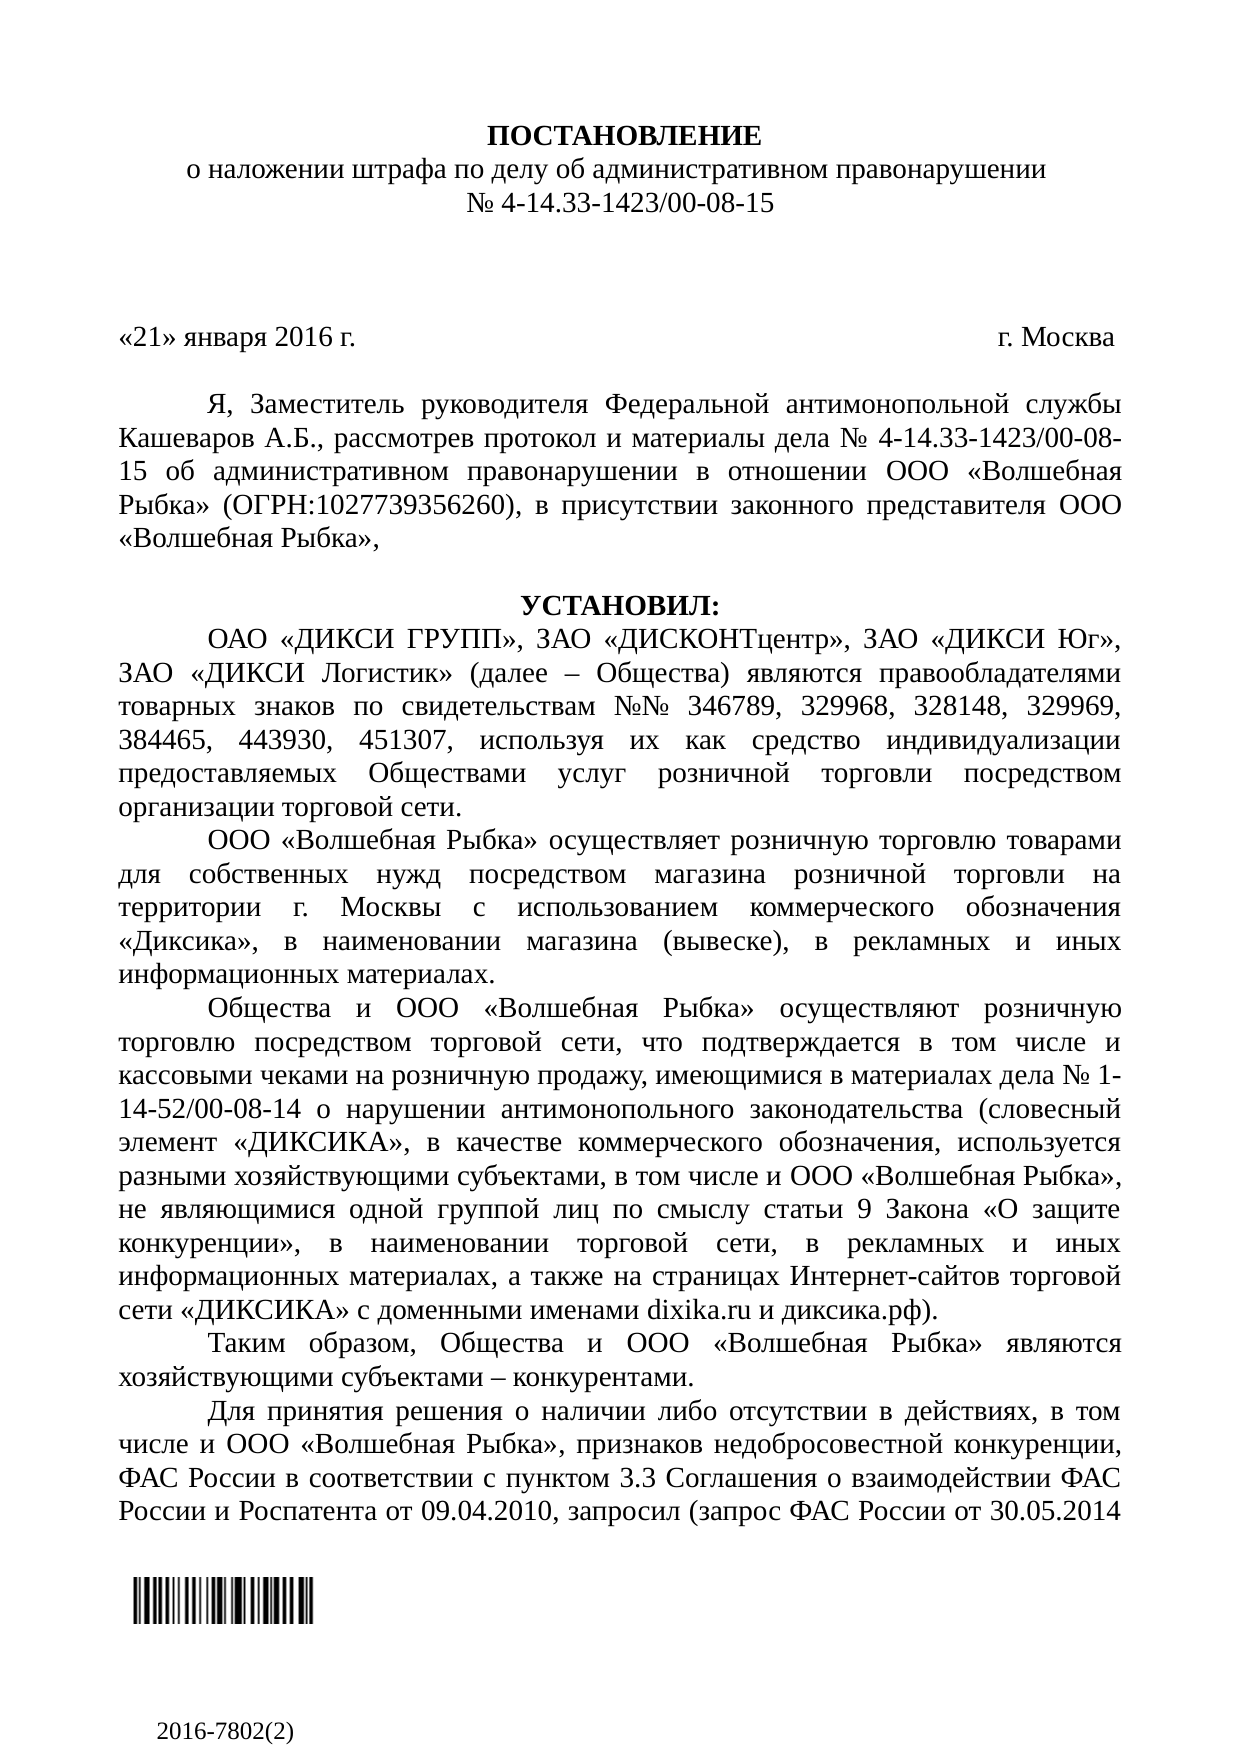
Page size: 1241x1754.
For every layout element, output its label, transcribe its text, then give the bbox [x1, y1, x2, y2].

text Общества и ООО «Волшебная Рыбка» осуществляют розничную торговлю посредством торговой сети, что подтверждается в том числе и кассовыми чеками на розничную продажу, имеющимися в материалах дела № 1-14-52/00-08-14 о нарушении антимонопольного законодательства (словесный элемент «ДИКСИКА», в качестве коммерческого обозначения, используется разными хозяйствующими субъектами, в том числе и ООО «Волшебная Рыбка», не являющимися одной группой лиц по смыслу статьи 9 Закона «О защите конкуренции», в наименовании торговой сети, в рекламных и иных информационных материалах, а также на страницах Интернет-сайтов торговой сети «ДИКСИКА» с доменными именами dixika.ru и диксика.рф). [118, 990, 1122, 1326]
text ОАО «ДИКСИ ГРУПП», ЗАО «ДИСКОНТцентр», ЗАО «ДИКСИ Юг», ЗАО «ДИКСИ Логистик» (далее – Общества) являются правообладателями товарных знаков по свидетельствам №№ 346789, 329968, 328148, 329969, 384465, 443930, 451307, используя их как средство индивидуализации предоставляемых Обществами услуг розничной торговли посредством организации торговой сети. [118, 621, 1122, 822]
text № 4-14.33-1423/00-08-15 [118, 185, 1122, 219]
text «21» января 2016 г. г. Москва [118, 319, 1122, 353]
text ПОСТАНОВЛЕНИЕ [413, 118, 1122, 152]
picture [118, 1577, 331, 1624]
text ООО «Волшебная Рыбка» осуществляет розничную торговлю товарами для собственных нужд посредством магазина розничной торговли на территории г. Москвы с использованием коммерческого обозначения «Диксика», в наименовании магазина (вывеске), в рекламных и иных информационных материалах. [118, 822, 1122, 990]
text Я, Заместитель руководителя Федеральной антимонопольной службы Кашеваров А.Б., рассмотрев протокол и материалы дела № 4-14.33-1423/00-08-15 об административном правонарушении в отношении ООО «Волшебная Рыбка» (ОГРН:1027739356260), в присутствии законного представителя ООО «Волшебная Рыбка», [118, 386, 1122, 554]
text Для принятия решения о наличии либо отсутствии в действиях, в том числе и ООО «Волшебная Рыбка», признаков недобросовестной конкуренции, ФАС России в соответствии с пунктом 3.3 Соглашения о взаимодействии ФАС России и Роспатента от 09.04.2010, запросил (запрос ФАС России от 30.05.2014 [118, 1393, 1122, 1527]
text Таким образом, Общества и ООО «Волшебная Рыбка» являются хозяйствующими субъектами – конкурентами. [118, 1326, 1122, 1393]
text о наложении штрафа по делу об административном правонарушении [118, 152, 1122, 185]
text УСТАНОВИЛ: [118, 588, 1122, 621]
